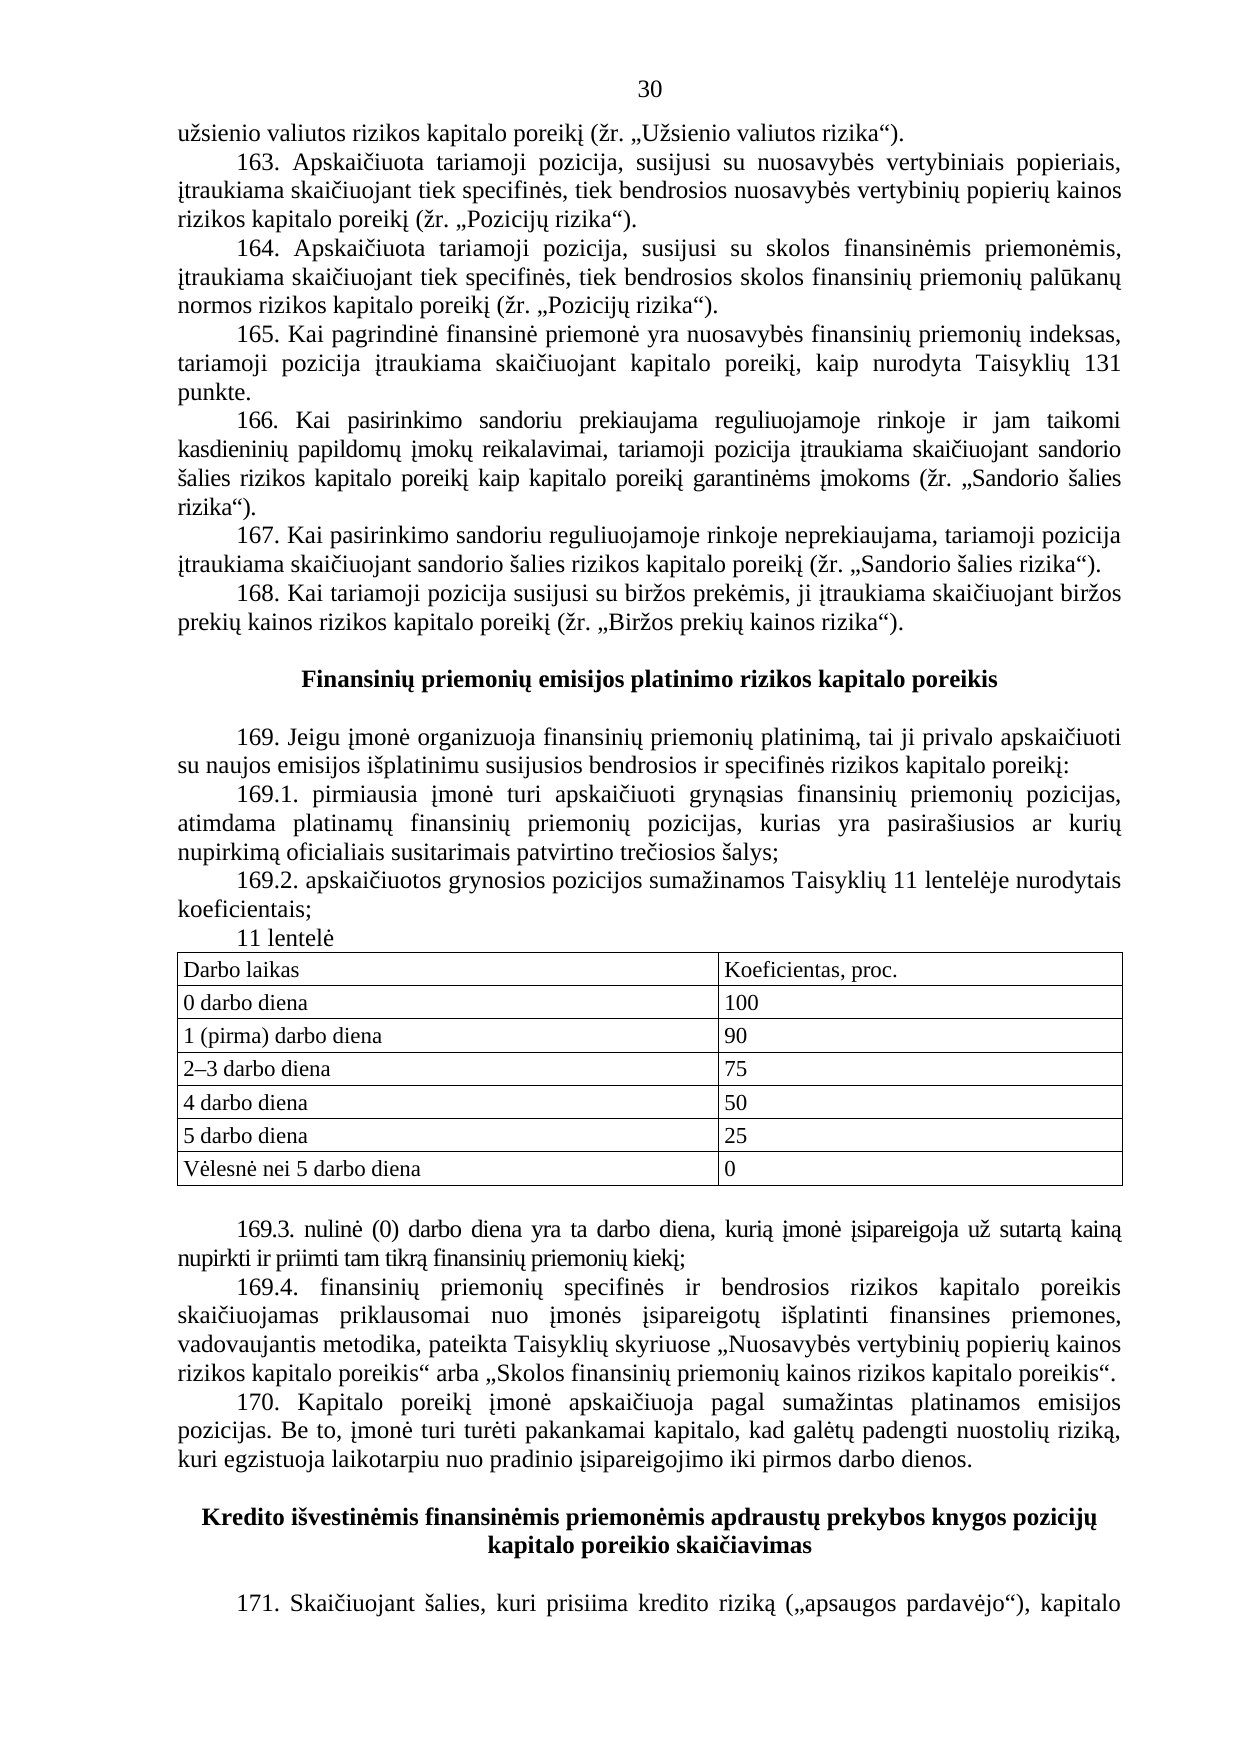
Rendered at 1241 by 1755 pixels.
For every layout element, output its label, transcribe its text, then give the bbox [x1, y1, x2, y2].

table_cell 25 [719, 1119, 1122, 1151]
table_cell 90 [719, 1019, 1122, 1052]
table_header Koeficientas, proc. [719, 953, 1122, 985]
text 169.3. nulinė (0) darbo diena yra ta darbo diena, kurią įmonė įsipareigoja už sutartą kainą nupirkti ir priimti tam tikrą finansinių priemonių kiekį; [177, 1214, 1122, 1272]
text 169.4. finansinių priemonių specifinės ir bendrosios rizikos kapitalo poreikis skaičiuojamas priklausomai nuo įmonės įsipareigotų išplatinti finansines priemones, vadovaujantis metodika, pateikta Taisyklių skyriuose „Nuosavybės vertybinių popierių kainos rizikos kapitalo poreikis“ arba „Skolos finansinių priemonių kainos rizikos kapitalo poreikis“. [177, 1272, 1122, 1387]
text 168. Kai tariamoji pozicija susijusi su biržos prekėmis, ji įtraukiama skaičiuojant biržos prekių kainos rizikos kapitalo poreikį (žr. „Biržos prekių kainos rizika“). [177, 578, 1122, 636]
table_cell 75 [719, 1053, 1122, 1085]
text 164. Apskaičiuota tariamoji pozicija, susijusi su skolos finansinėmis priemonėmis, įtraukiama skaičiuojant tiek specifinės, tiek bendrosios skolos finansinių priemonių palūkanų normos rizikos kapitalo poreikį (žr. „Pozicijų rizika“). [177, 233, 1122, 319]
table_header Darbo laikas [178, 953, 718, 985]
table_cell Vėlesnė nei 5 darbo diena [178, 1152, 718, 1184]
text užsienio valiutos rizikos kapitalo poreikį (žr. „Užsienio valiutos rizika“). [177, 118, 1122, 147]
text Kredito išvestinėmis finansinėmis priemonėmis apdraustų prekybos knygos pozicijų kapitalo poreikio skaičiavimas [177, 1502, 1122, 1559]
table_cell 5 darbo diena [178, 1119, 718, 1151]
text 163. Apskaičiuota tariamoji pozicija, susijusi su nuosavybės vertybiniais popieriais, įtraukiama skaičiuojant tiek specifinės, tiek bendrosios nuosavybės vertybinių popierių kainos rizikos kapitalo poreikį (žr. „Pozicijų rizika“). [177, 147, 1122, 233]
table_cell 0 darbo diena [178, 986, 718, 1018]
table_cell 50 [719, 1086, 1122, 1118]
table_cell 4 darbo diena [178, 1086, 718, 1118]
text Finansinių priemonių emisijos platinimo rizikos kapitalo poreikis [177, 664, 1122, 693]
table_cell 0 [719, 1152, 1122, 1184]
text 169. Jeigu įmonė organizuoja finansinių priemonių platinimą, tai ji privalo apskaičiuoti su naujos emisijos išplatinimu susijusios bendrosios ir specifinės rizikos kapitalo poreikį: [177, 722, 1122, 779]
text 169.1. pirmiausia įmonė turi apskaičiuoti grynąsias finansinių priemonių pozicijas, atimdama platinamų finansinių priemonių pozicijas, kurias yra pasirašiusios ar kurių nupirkimą oficialiais susitarimais patvirtino trečiosios šalys; [177, 779, 1122, 866]
text 169.2. apskaičiuotos grynosios pozicijos sumažinamos Taisyklių 11 lentelėje nurodytais koeficientais; [177, 866, 1122, 923]
text 171. Skaičiuojant šalies, kuri prisiima kredito riziką („apsaugos pardavėjo“), kapitalo [177, 1588, 1122, 1617]
table_cell 2–3 darbo diena [178, 1053, 718, 1085]
text 166. Kai pasirinkimo sandoriu prekiaujama reguliuojamoje rinkoje ir jam taikomi kasdieninių papildomų įmokų reikalavimai, tariamoji pozicija įtraukiama skaičiuojant sandorio šalies rizikos kapitalo poreikį kaip kapitalo poreikį garantinėms įmokoms (žr. „Sandorio šalies rizika“). [177, 406, 1122, 521]
text 167. Kai pasirinkimo sandoriu reguliuojamoje rinkoje neprekiaujama, tariamoji pozicija įtraukiama skaičiuojant sandorio šalies rizikos kapitalo poreikį (žr. „Sandorio šalies rizika“). [177, 521, 1122, 578]
table_cell 100 [719, 986, 1122, 1018]
text 165. Kai pagrindinė finansinė priemonė yra nuosavybės finansinių priemonių indeksas, tariamoji pozicija įtraukiama skaičiuojant kapitalo poreikį, kaip nurodyta Taisyklių 131 punkte. [177, 319, 1122, 406]
text 170. Kapitalo poreikį įmonė apskaičiuoja pagal sumažintas platinamos emisijos pozicijas. Be to, įmonė turi turėti pakankamai kapitalo, kad galėtų padengti nuostolių riziką, kuri egzistuoja laikotarpiu nuo pradinio įsipareigojimo iki pirmos darbo dienos. [177, 1387, 1122, 1473]
text 11 lentelė [177, 923, 1122, 952]
table_cell 1 (pirma) darbo diena [178, 1019, 718, 1052]
